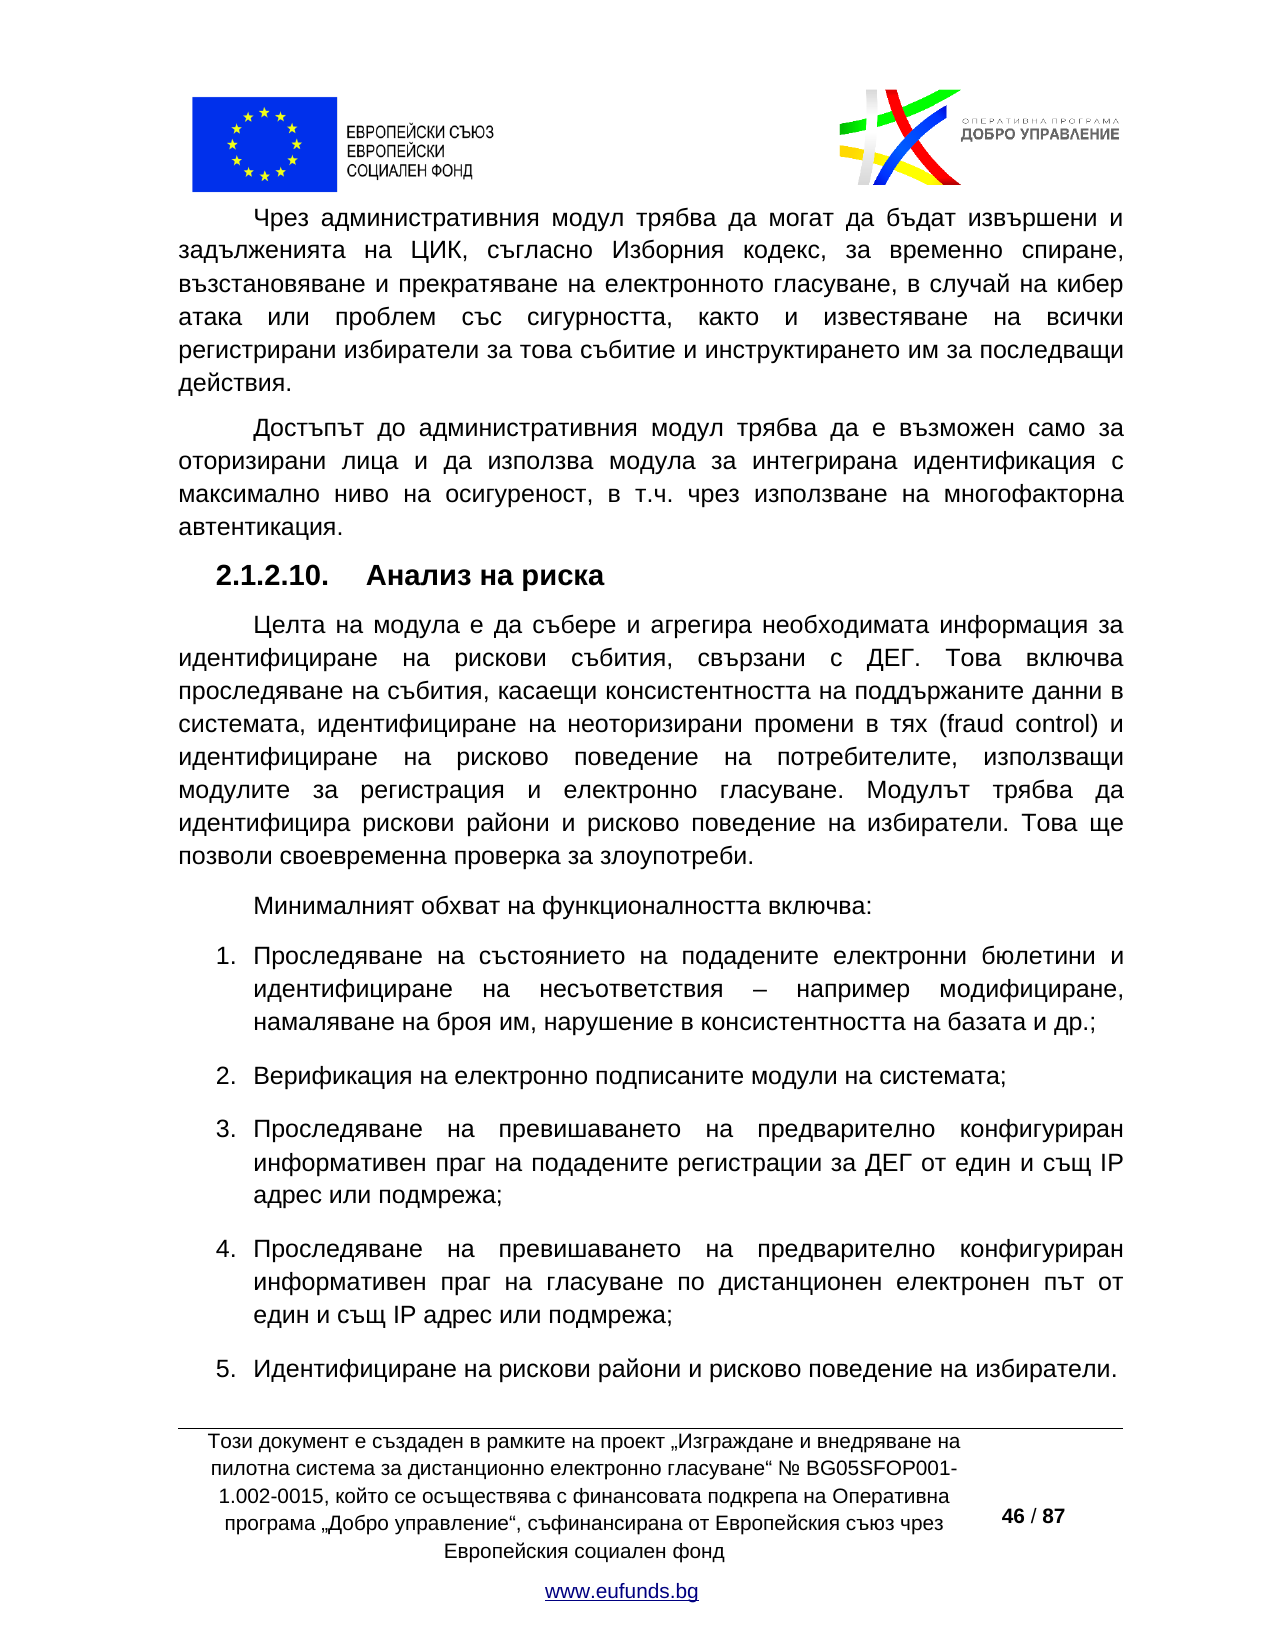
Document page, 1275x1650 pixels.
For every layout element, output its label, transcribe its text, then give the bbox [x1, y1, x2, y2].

text Целта на модула е да събере и агрегира необходимата информация за идентифициране на рискови събития, свързани с ДЕГ. Това включва проследяване на събития, касаещи консистентността на поддържаните данни в системата, идентифициране на неоторизирани промени в тях (fraud control) и идентифициране на рисково поведение на потребителите, използващи модулите за регистрация и електронно гласуване. Модулът трябва да идентифицира рискови райони и рисково поведение на избиратели. Това ще позволи своевременна проверка за злоупотреби. [178, 610, 1125, 870]
text Достъпът до административния модул трябва да е възможен само за оторизирани лица и да използва модула за интегрирана идентификация с максимално ниво на осигуреност, в т.ч. чрез използване на многофакторна автентикация. [178, 413, 1125, 541]
list Проследяване на превишаването на предварително конфигуриран информативен праг на гласуване по дистанционен електронен път от един и същ IP адрес или подмрежа; [216, 1234, 1125, 1329]
subtitle Анализ на риска [216, 558, 1125, 591]
list Проследяване на превишаването на предварително конфигуриран информативен праг на подадените регистрации за ДЕГ от един и същ IP адрес или подмрежа; [216, 1114, 1125, 1209]
list Верификация на електронно подписаните модули на системата; [216, 1061, 1125, 1089]
text Чрез административния модул трябва да могат да бъдат извършени и задълженията на ЦИК, съгласно Изборния кодекс, за временно спиране, възстановяване и прекратяване на електронното гласуване, в случай на кибер атака или проблем със сигурността, както и известяване на всички регистрирани избиратели за това събитие и инструктирането им за последващи действия. [178, 202, 1125, 396]
text Минималният обхват на функционалността включва: [178, 891, 1125, 920]
list Идентифициране на рискови райони и рисково поведение на избиратели. [216, 1354, 1125, 1383]
list Проследяване на състоянието на подадените електронни бюлетини и идентифициране на несъответствия – например модифициране, намаляване на броя им, нарушение в консистентността на базата и др.; [216, 941, 1125, 1036]
